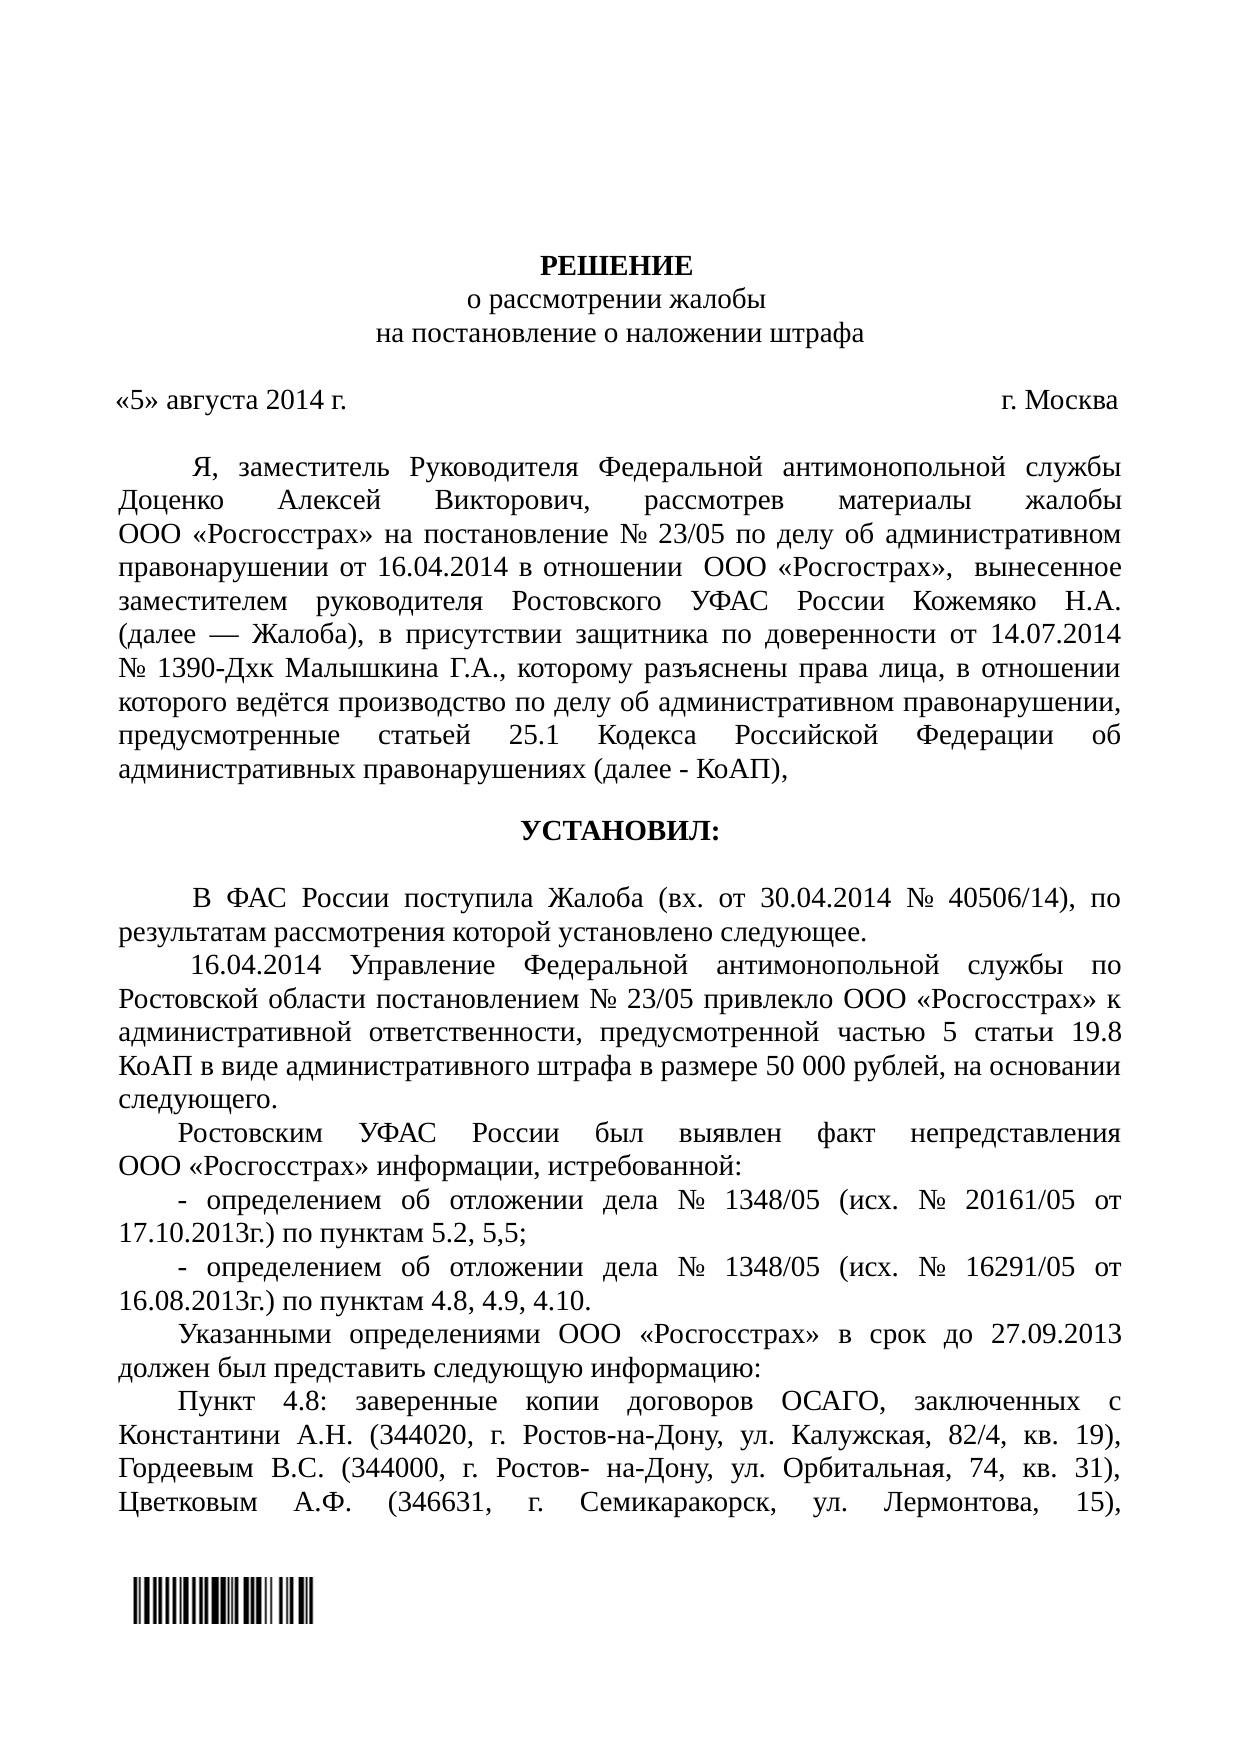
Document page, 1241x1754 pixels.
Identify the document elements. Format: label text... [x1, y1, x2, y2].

text Я, заместитель Руководителя Федеральной антимонопольной службы Доценко Алексей Викторович, рассмотрев материалы жалобы ООО «Росгосстрах» на постановление № 23/05 по делу об административном правонарушении от 16.04.2014 в отношении ООО «Росгострах», вынесенное заместителем руководителя Ростовского УФАС России Кожемяко Н.А. (далее — Жалоба), в присутствии защитника по доверенности от 14.07.2014 № 1390-Дхк Малышкина Г.А., которому разъяснены права лица, в отношении которого ведётся производство по делу об административном правонарушении, предусмотренные статьей 25.1 Кодекса Российской Федерации об административных правонарушениях (далее - КоАП), [118, 449, 1122, 784]
text УСТАНОВИЛ: [118, 813, 1122, 847]
text «5» августа 2014 г. г. Москва [115, 382, 1122, 415]
text - определением об отложении дела № 1348/05 (исх. № 16291/05 от 16.08.2013г.) по пунктам 4.8, 4.9, 4.10. [118, 1249, 1122, 1316]
text на постановление о наложении штрафа [118, 315, 1122, 348]
text В ФАС России поступила Жалоба (вх. от 30.04.2014 № 40506/14), по результатам рассмотрения которой установлено следующее. [118, 880, 1122, 947]
picture [118, 1577, 331, 1624]
subtitle РЕШЕНИЕ [118, 248, 1122, 281]
text 16.04.2014 Управление Федеральной антимонопольной службы по Ростовской области постановлением № 23/05 привлекло ООО «Росгосстрах» к административной ответственности, предусмотренной частью 5 статьи 19.8 КоАП в виде административного штрафа в размере 50 000 рублей, на основании следующего. [118, 947, 1122, 1115]
text Указанными определениями ООО «Росгосстрах» в срок до 27.09.2013 должен был представить следующую информацию: [118, 1316, 1122, 1383]
text Пункт 4.8: заверенные копии договоров ОСАГО, заключенных с Константини А.Н. (344020, г. Ростов-на-Дону, ул. Калужская, 82/4, кв. 19), Гордеевым B.C. (344000, г. Ростов- на-Дону, ул. Орбитальная, 74, кв. 31), Цветковым А.Ф. (346631, г. Семикаракорск, ул. Лермонтова, 15), [118, 1383, 1122, 1517]
text - определением об отложении дела № 1348/05 (исх. № 20161/05 от 17.10.2013г.) по пунктам 5.2, 5,5; [118, 1182, 1122, 1249]
text о рассмотрении жалобы [118, 281, 1122, 315]
text Ростовским УФАС России был выявлен факт непредставления ООО «Росгосстрах» информации, истребованной: [118, 1115, 1122, 1182]
